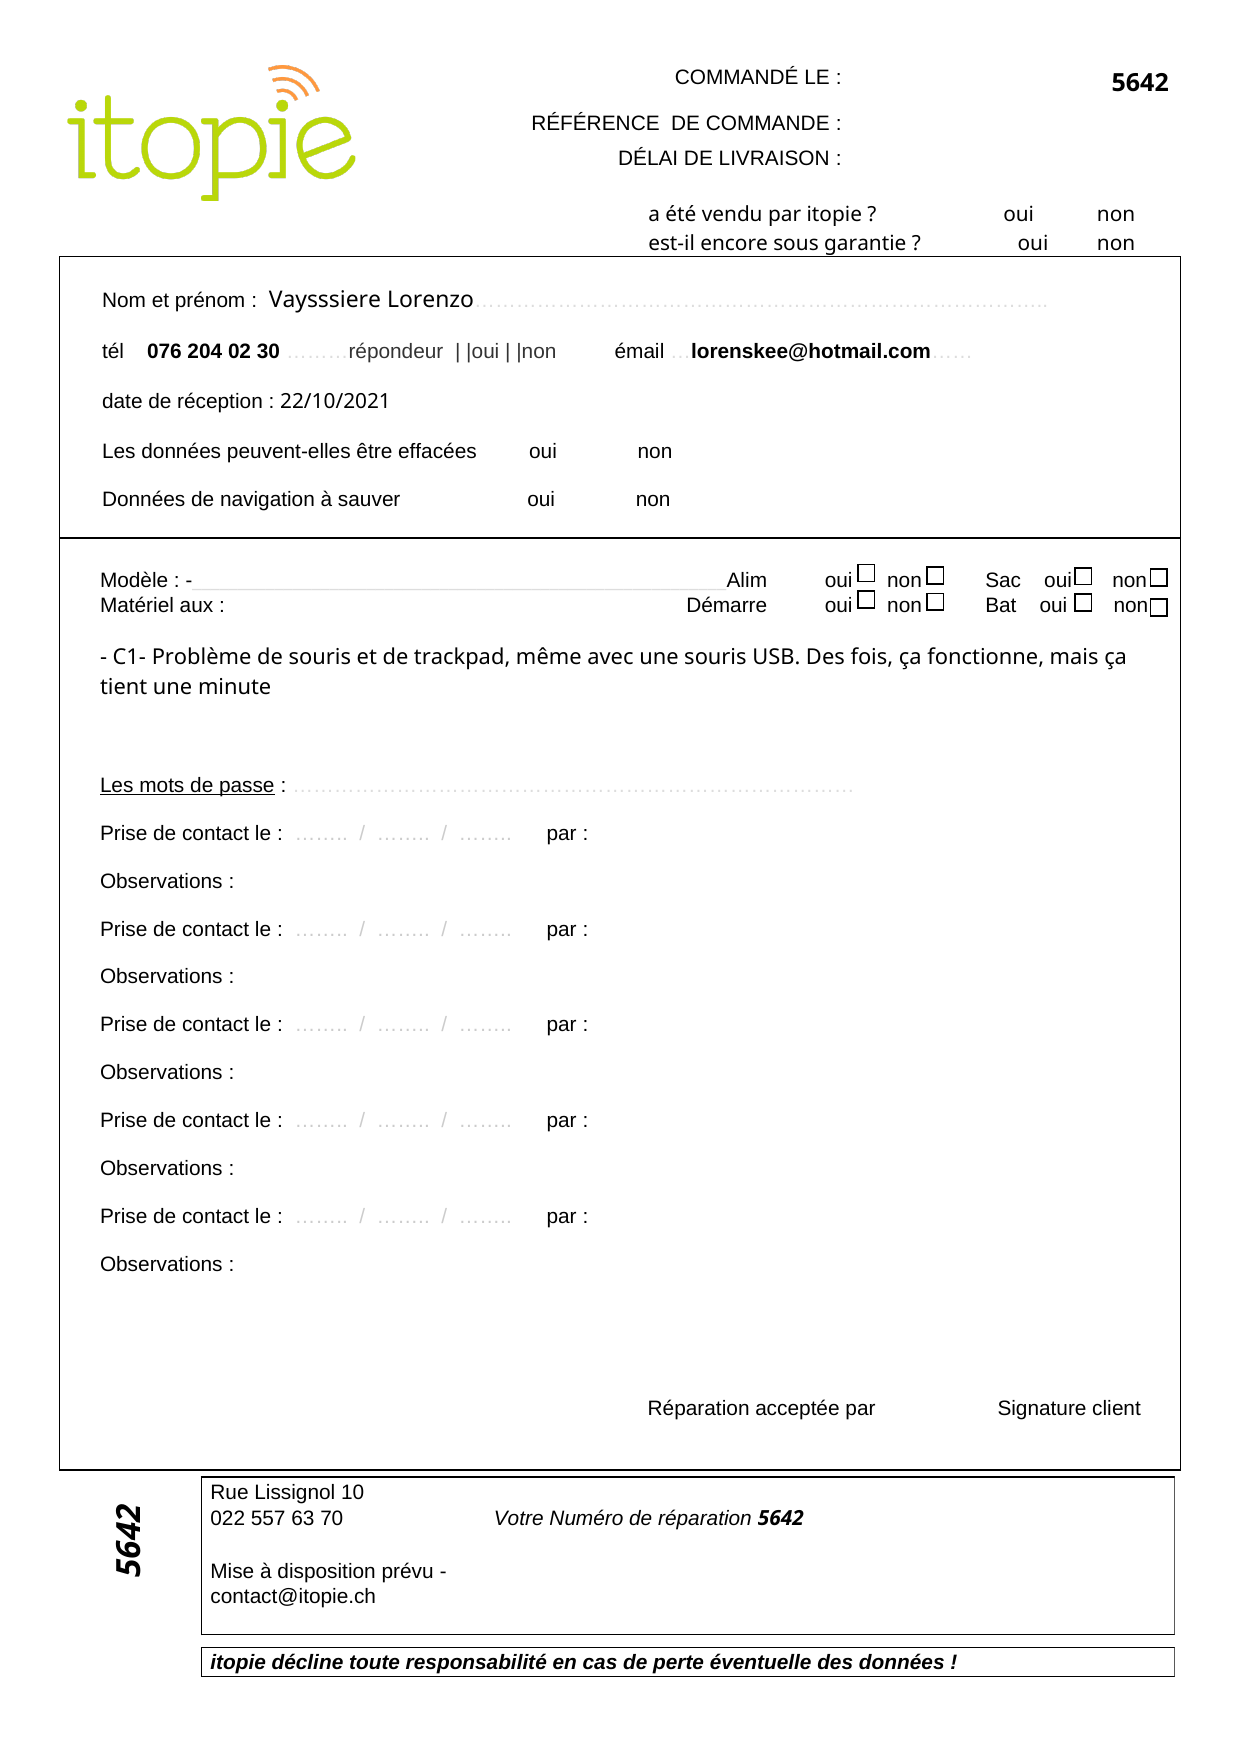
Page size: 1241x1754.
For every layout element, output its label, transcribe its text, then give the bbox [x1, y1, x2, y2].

table_cell DÉLAI DE LIVRAISON : [490, 140, 847, 175]
text Prise de contact le : …….. / …….. / …….. par : [60, 1201, 1180, 1228]
text Observations : [60, 961, 1180, 988]
text Prise de contact le : …….. / …….. / …….. par : [60, 913, 1180, 940]
table_cell [847, 105, 1180, 140]
text Observations : [60, 1153, 1180, 1180]
text Les données peuvent-elles être effacées oui non [60, 436, 1180, 463]
text - C1- Problème de souris et de trackpad, même avec une souris USB. Des fois, ça fonctionne, mais ça tient une minute [60, 638, 1180, 701]
text Observations : [60, 1057, 1180, 1084]
text Modèle : - Alim oui non Sac oui non [948, 562, 1180, 590]
text Matériel aux : Démarre oui non Bat oui non [60, 590, 1180, 617]
text tél 076 204 02 30 ………répondeur | |oui | |non émail …lorenskee@hotmail.com…… [60, 335, 1180, 362]
table_header Rue Lissignol 10 022 557 63 70 Votre Numéro de réparation 5642 Mise à disposition prévu - contact@itopie.ch [195, 1471, 1180, 1641]
table_header 5642 [847, 59, 1180, 104]
text Les mots de passe : ……………………………………………………………………… [60, 769, 1180, 797]
text Prise de contact le : …….. / …….. / …….. par : [60, 817, 1180, 844]
text date de réception : 22/10/2021 [60, 383, 1180, 415]
table_header COMMANDÉ LE : [490, 59, 847, 104]
table_cell itopie décline toute responsabilité en cas de perte éventuelle des données ! [195, 1641, 1180, 1683]
picture [67, 65, 356, 201]
text Modèle : - Alim oui non Sac oui non [60, 562, 856, 590]
text a été vendu par itopie ? oui non [59, 199, 1181, 228]
text Nom et prénom : Vaysssiere Lorenzo……………………………………………………………………….. [60, 280, 1180, 314]
text Observations : [60, 865, 1180, 892]
table_cell RÉFÉRENCE DE COMMANDE : [490, 105, 847, 140]
text Données de navigation à sauver oui non [60, 484, 1180, 511]
text est-il encore sous garantie ? oui non [59, 228, 1181, 256]
table_cell [847, 140, 1180, 175]
text Modèle : - Alim oui non Sac oui non [879, 562, 925, 590]
text Observations : [60, 1249, 1180, 1276]
text Prise de contact le : …….. / …….. / …….. par : [60, 1009, 1180, 1036]
table_header 5642 [59, 1471, 195, 1683]
text Réparation acceptée par Signature client [60, 1392, 1180, 1419]
text Prise de contact le : …….. / …….. / …….. par : [60, 1105, 1180, 1132]
